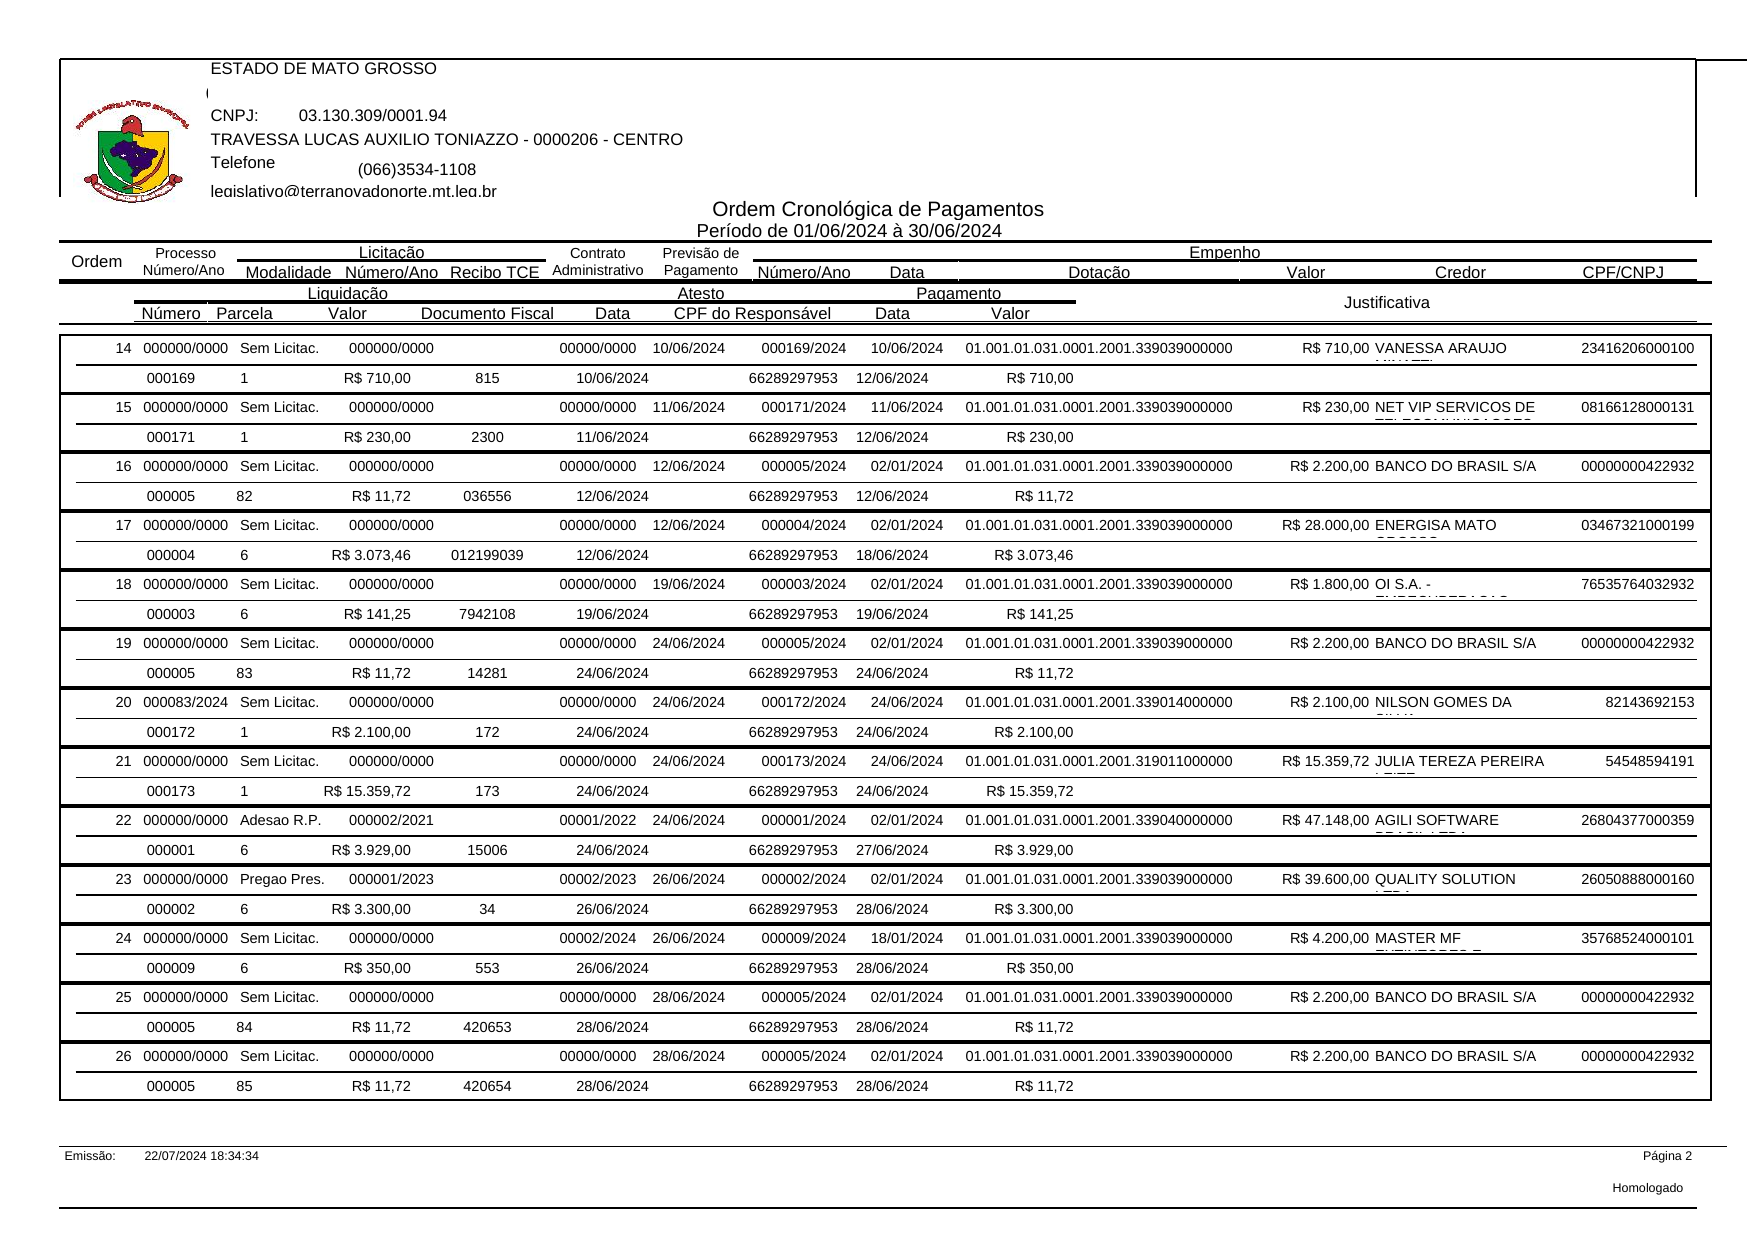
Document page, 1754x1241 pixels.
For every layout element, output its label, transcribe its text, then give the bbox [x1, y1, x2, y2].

table_cell [1076, 547, 1697, 567]
table_cell [76, 606, 134, 627]
table_cell Sem Licitac. [237, 694, 340, 714]
table_cell [61, 454, 1710, 458]
table_cell 00000/0000 [546, 694, 649, 714]
table_cell Justificativa [1076, 284, 1697, 321]
table_cell [76, 366, 1697, 370]
table_cell 28/06/2024 [841, 1018, 944, 1039]
table_cell [1076, 370, 1697, 390]
table_cell [1076, 1018, 1697, 1039]
table_cell Número/Ano [753, 262, 855, 279]
table_cell 172 [414, 724, 561, 744]
table_cell [192, 79, 204, 197]
table_cell R$ 15.359,72 [281, 783, 414, 803]
table_cell 34 [414, 900, 561, 921]
table_cell Sem Licitac. [237, 930, 340, 950]
table_cell [61, 340, 76, 392]
table_cell 7942108 [414, 606, 561, 626]
table_cell 66289297953 [664, 429, 841, 449]
table_cell 27/06/2024 [841, 841, 944, 862]
table_cell 15006 [414, 841, 561, 862]
table_cell 66289297953 [664, 900, 841, 921]
table_cell 15 [76, 399, 134, 420]
table_cell 14 [76, 340, 134, 361]
table_cell 12/06/2024 [561, 547, 664, 567]
table_cell [76, 955, 1697, 959]
table_cell [1076, 959, 1697, 980]
table_cell 000005 [134, 1018, 207, 1039]
table_cell Sem Licitac. [237, 635, 340, 656]
table_cell 66289297953 [664, 783, 841, 803]
table_cell 000005/2024 [753, 458, 855, 479]
table_cell R$ 3.073,46 [281, 547, 414, 567]
table_cell 000003/2024 [753, 576, 855, 597]
table_cell [76, 429, 134, 450]
table_cell 00000000422932 [1549, 989, 1697, 1009]
table_cell 6 [208, 959, 281, 980]
table_cell R$ 2.100,00 [944, 724, 1076, 744]
table_cell 02/01/2024 [855, 871, 958, 891]
table_cell [443, 930, 546, 950]
table_cell 24/06/2024 [649, 753, 752, 773]
table_cell 6 [208, 606, 281, 626]
table_cell 24/06/2024 [649, 635, 752, 656]
table_cell 01.001.01.031.0001.2001.339039000000 [959, 635, 1239, 656]
table_cell 12/06/2024 [841, 488, 944, 508]
table_cell 000000/0000 [134, 1048, 237, 1068]
table_cell 000004 [134, 547, 207, 567]
table_cell [1076, 606, 1697, 626]
table_cell R$ 350,00 [281, 959, 414, 980]
table_cell R$ 11,72 [281, 488, 414, 508]
table_cell 000000/0000 [134, 517, 237, 538]
table_cell [1697, 930, 1710, 981]
table_cell R$ 3.073,46 [944, 547, 1076, 567]
table_cell [443, 871, 546, 891]
table_cell 01.001.01.031.0001.2001.339039000000 [959, 340, 1239, 361]
table_cell 00000/0000 [546, 753, 649, 773]
table_cell 6 [208, 900, 281, 921]
table_cell 20 [76, 694, 134, 714]
table_cell 000000/0000 [134, 458, 237, 479]
table_cell TRAVESSA LUCAS AUXILIO TONIAZZO - 0000206 - CENTRO [208, 129, 1107, 153]
table_cell 000000/0000 [340, 517, 443, 538]
table_cell 14281 [414, 665, 561, 685]
table_cell 815 [414, 370, 561, 390]
table_cell 01.001.01.031.0001.2001.339039000000 [959, 871, 1239, 891]
table_cell [76, 425, 1697, 429]
table_cell 000002/2021 [340, 812, 443, 832]
table_cell QUALITY SOLUTION LTDA [1372, 871, 1549, 891]
table_cell 000004/2024 [753, 517, 855, 538]
table_cell [443, 989, 546, 1009]
table_cell [443, 635, 546, 656]
table_cell 000169 [134, 370, 207, 390]
table_cell [1697, 243, 1712, 281]
table_cell 420653 [414, 1018, 561, 1039]
table_cell R$ 710,00 [944, 370, 1076, 390]
table_cell 00000/0000 [546, 340, 649, 361]
table_cell R$ 710,00 [1240, 340, 1372, 361]
table_cell Emissão: [61, 1149, 141, 1163]
table_cell 01.001.01.031.0001.2001.339040000000 [959, 812, 1239, 832]
table_cell 12/06/2024 [841, 370, 944, 390]
table_cell 24/06/2024 [855, 753, 958, 773]
table_cell Sem Licitac. [237, 340, 340, 361]
table_cell R$ 141,25 [944, 606, 1076, 626]
table_cell 000005/2024 [753, 1048, 855, 1068]
table_cell [76, 665, 134, 686]
table_cell [1697, 635, 1710, 686]
table_cell Data [841, 304, 944, 321]
table_cell Licitação [237, 243, 546, 259]
table_cell [355, 153, 1107, 159]
table_cell 28/06/2024 [841, 959, 944, 980]
table_cell (066)3534-1108 [355, 159, 1102, 182]
table_cell [76, 724, 134, 745]
table_cell 24 [76, 930, 134, 950]
table_cell Sem Licitac. [237, 399, 340, 420]
table_cell 11/06/2024 [649, 399, 752, 420]
table_cell [1076, 783, 1697, 803]
table_cell 26/06/2024 [561, 959, 664, 980]
table_cell 03467321000199 [1549, 517, 1697, 538]
table_cell 26/06/2024 [649, 930, 752, 950]
table_cell 000000/0000 [134, 989, 237, 1009]
table_cell Sem Licitac. [237, 1048, 340, 1068]
table_cell 000002 [134, 900, 207, 921]
table_cell Período de 01/06/2024 à 30/06/2024 [694, 219, 1122, 240]
table_cell [1721, 1173, 1727, 1209]
table_cell 23 [76, 871, 134, 891]
table_cell 11/06/2024 [561, 429, 664, 449]
table_cell [61, 749, 1710, 753]
table_cell 2300 [414, 429, 561, 449]
table_cell 000000/0000 [134, 576, 237, 597]
table_cell VANESSA ARAUJO MINATTI [1372, 340, 1549, 361]
table_cell Homologado [1509, 1181, 1686, 1195]
table_cell [1697, 517, 1710, 568]
table_cell [1122, 219, 1697, 226]
table_cell 24/06/2024 [649, 694, 752, 714]
table_cell 19/06/2024 [649, 576, 752, 597]
table_cell [443, 340, 546, 361]
table_cell ESTADO DE MATO GROSSO [208, 60, 1107, 88]
table_cell 02/01/2024 [855, 458, 958, 479]
table_cell 22/07/2024 18:34:34 [141, 1149, 332, 1163]
table_cell 24/06/2024 [841, 724, 944, 744]
table_cell 00000/0000 [546, 458, 649, 479]
table_cell 28/06/2024 [561, 1018, 664, 1039]
table_cell [1697, 399, 1710, 450]
table_cell 000000/0000 [134, 871, 237, 891]
table_cell R$ 3.929,00 [281, 841, 414, 862]
table_cell Sem Licitac. [237, 989, 340, 1009]
table_cell [76, 660, 1697, 664]
table_cell 24/06/2024 [561, 783, 664, 803]
table_cell 66289297953 [664, 665, 841, 685]
table_cell 10/06/2024 [561, 370, 664, 390]
table_cell 16 [76, 458, 134, 479]
table_cell 66289297953 [664, 488, 841, 508]
table_cell NET VIP SERVICOS DE TELECOMUNICACOES LTDA [1372, 399, 1549, 420]
table_cell [59, 325, 1712, 334]
table_cell [76, 719, 1697, 723]
table_cell 24/06/2024 [561, 724, 664, 744]
table_cell [61, 336, 1710, 340]
table_cell R$ 1.800,00 [1240, 576, 1372, 597]
table_cell 02/01/2024 [855, 576, 958, 597]
table_cell 25 [76, 989, 134, 1009]
table_cell R$ 4.200,00 [1240, 930, 1372, 950]
table_cell [1697, 871, 1710, 922]
table_cell 420654 [414, 1077, 561, 1098]
table_cell 000009/2024 [753, 930, 855, 950]
table_cell [76, 1073, 1697, 1077]
table_cell 1 [208, 429, 281, 449]
table_cell Número [134, 304, 207, 321]
table_cell [61, 871, 76, 922]
table_cell 000001 [134, 841, 207, 862]
table_cell 01.001.01.031.0001.2001.339014000000 [959, 694, 1239, 714]
table_cell Empenho [753, 243, 1697, 259]
table_cell [61, 930, 76, 981]
table_cell 00000/0000 [546, 635, 649, 656]
table_cell R$ 11,72 [281, 1018, 414, 1039]
table_cell 000005 [134, 1077, 207, 1098]
table_cell [1697, 576, 1710, 627]
table_cell ENERGISA MATO GROSSO DISTRIBUIDORA DE ENERGIA S.A [1372, 517, 1549, 538]
table_cell 553 [414, 959, 561, 980]
table_cell 08166128000131 [1549, 399, 1697, 420]
table_cell [443, 1048, 546, 1068]
table_cell CPF do Responsável [664, 304, 841, 321]
table_cell Recibo TCE [443, 262, 546, 279]
table_cell [1697, 284, 1712, 322]
table_cell 000003 [134, 606, 207, 626]
table_cell 02/01/2024 [855, 812, 958, 832]
table_cell 02/01/2024 [855, 989, 958, 1009]
table_cell [1076, 1077, 1697, 1098]
table_cell [61, 631, 1710, 635]
table_cell 23416206000100 [1549, 340, 1697, 361]
table_cell [61, 395, 1710, 399]
table_cell Sem Licitac. [237, 517, 340, 538]
table_cell [76, 547, 134, 568]
table_cell 000172 [134, 724, 207, 744]
table_cell 00000/0000 [546, 517, 649, 538]
table_cell 02/01/2024 [855, 635, 958, 656]
table_cell 66289297953 [664, 606, 841, 626]
table_cell 01.001.01.031.0001.2001.339039000000 [959, 458, 1239, 479]
table_cell [443, 399, 546, 420]
table_cell JULIA TEREZA PEREIRA LEITE [1372, 753, 1549, 773]
table_cell 000001/2023 [340, 871, 443, 891]
table_cell 00000/0000 [546, 1048, 649, 1068]
table_cell R$ 28.000,00 [1240, 517, 1372, 538]
table_cell 000171/2024 [753, 399, 855, 420]
table_cell 18/06/2024 [841, 547, 944, 567]
table_cell 12/06/2024 [841, 429, 944, 449]
table_cell [76, 1018, 134, 1040]
table_cell 19 [76, 635, 134, 656]
table_cell 173 [414, 783, 561, 803]
table_cell 01.001.01.031.0001.2001.339039000000 [959, 930, 1239, 950]
table_cell 28/06/2024 [649, 989, 752, 1009]
table_cell Contrato Administrativo [546, 243, 649, 279]
table_cell [443, 517, 546, 538]
table_cell [76, 837, 1697, 841]
table_cell [1697, 812, 1710, 863]
table_cell [1122, 226, 1697, 240]
table_cell R$ 11,72 [944, 1077, 1076, 1098]
table_cell 26050888000160 [1549, 871, 1697, 891]
table_cell [59, 1101, 1712, 1146]
table_cell 000000/0000 [134, 753, 237, 773]
table_cell R$ 11,72 [281, 1077, 414, 1098]
table_cell [61, 69, 73, 197]
table_cell 6 [208, 841, 281, 862]
table_cell 28/06/2024 [841, 900, 944, 921]
table_cell Número/Ano [340, 262, 443, 279]
table_cell 28/06/2024 [561, 1077, 664, 1098]
table_cell [76, 841, 134, 863]
table_cell 85 [208, 1077, 281, 1098]
table_cell [1697, 458, 1710, 509]
table_cell [61, 517, 76, 568]
table_cell [61, 985, 1710, 989]
table_cell Atesto [561, 284, 841, 300]
table_cell 00002/2023 [546, 871, 649, 891]
table_cell [443, 576, 546, 597]
table_cell 84 [208, 1018, 281, 1039]
table_cell 35768524000101 [1549, 930, 1697, 950]
table_cell [1107, 60, 1695, 106]
table_cell OI S.A. - EMRECUPERACAO JUDICIAL [1372, 576, 1549, 597]
table_cell 000000/0000 [134, 930, 237, 950]
table_cell R$ 3.929,00 [944, 841, 1076, 862]
table_cell 12/06/2024 [649, 458, 752, 479]
table_cell [76, 1077, 134, 1099]
table_cell R$ 230,00 [281, 429, 414, 449]
table_cell [61, 694, 76, 745]
table_cell [61, 635, 76, 686]
table_cell 000000/0000 [340, 989, 443, 1009]
table_cell Data [561, 304, 664, 321]
table_cell 000005/2024 [753, 635, 855, 656]
table_cell [192, 69, 207, 79]
table_cell 24/06/2024 [561, 841, 664, 862]
table_cell [61, 458, 76, 509]
table_cell 66289297953 [664, 841, 841, 862]
table_cell [1697, 753, 1710, 804]
table_cell 12/06/2024 [649, 517, 752, 538]
table_cell 66289297953 [664, 959, 841, 980]
table_cell 83 [208, 665, 281, 685]
table_cell [76, 1014, 1697, 1018]
table_cell R$ 350,00 [944, 959, 1076, 980]
table_cell Sem Licitac. [237, 458, 340, 479]
table_cell Pregao Pres. [237, 871, 340, 891]
table_cell [1697, 989, 1710, 1040]
table_cell [1102, 175, 1107, 197]
table_cell [1076, 665, 1697, 685]
table_cell [1076, 724, 1697, 744]
table_cell [1076, 429, 1697, 449]
table_cell [59, 226, 693, 240]
table_cell 54548594191 [1549, 753, 1697, 773]
table_cell R$ 11,72 [944, 1018, 1076, 1039]
table_cell 26804377000359 [1549, 812, 1697, 832]
table_cell 19/06/2024 [561, 606, 664, 626]
table_cell [76, 959, 134, 981]
table_cell R$ 11,72 [944, 488, 1076, 508]
table_cell [1102, 159, 1107, 175]
table_cell [443, 458, 546, 479]
table_cell 000000/0000 [134, 340, 237, 361]
table_cell [1509, 1195, 1686, 1207]
table_cell 000000/0000 [134, 635, 237, 656]
table_cell [61, 867, 1710, 871]
table_cell [76, 783, 134, 804]
table_cell legislativo@terranovadonorte.mt.leg.br [208, 182, 1102, 197]
table_cell 01.001.01.031.0001.2001.339039000000 [959, 576, 1239, 597]
table_cell [443, 694, 546, 714]
table_cell 66289297953 [664, 547, 841, 567]
table_cell 18 [76, 576, 134, 597]
table_cell 000000/0000 [340, 576, 443, 597]
table_cell 000000/0000 [340, 458, 443, 479]
table_cell [61, 1163, 332, 1207]
table_cell 036556 [414, 488, 561, 508]
table_cell 000000/0000 [340, 694, 443, 714]
table_cell 1 [208, 370, 281, 390]
table_cell 1 [208, 783, 281, 803]
table_cell [1697, 61, 1721, 240]
table_cell 00001/2022 [546, 812, 649, 832]
table_cell 24/06/2024 [841, 783, 944, 803]
table_cell 66289297953 [664, 1018, 841, 1039]
table_cell R$ 710,00 [281, 370, 414, 390]
table_cell 000000/0000 [340, 930, 443, 950]
table_cell BANCO DO BRASIL S/A [1372, 1048, 1549, 1068]
table_cell R$ 141,25 [281, 606, 414, 626]
table_cell [76, 488, 134, 509]
table_cell Modalidade [237, 262, 340, 279]
table_cell [61, 812, 76, 863]
table_cell BANCO DO BRASIL S/A [1372, 458, 1549, 479]
table_cell R$ 3.300,00 [944, 900, 1076, 921]
table_cell R$ 2.200,00 [1240, 635, 1372, 656]
table_cell 00000000422932 [1549, 1048, 1697, 1068]
table_cell [208, 89, 1104, 106]
table_cell 000005 [134, 665, 207, 685]
table_cell 24/06/2024 [561, 665, 664, 685]
table_cell R$ 2.200,00 [1240, 989, 1372, 1009]
table_cell Sem Licitac. [237, 753, 340, 773]
table_cell 012199039 [414, 547, 561, 567]
table_cell [1697, 340, 1710, 392]
table_cell [59, 284, 134, 322]
table_cell BANCO DO BRASIL S/A [1372, 989, 1549, 1009]
table_cell R$ 15.359,72 [1240, 753, 1372, 773]
table_cell Liquidação [134, 284, 561, 300]
table_cell [1697, 694, 1710, 745]
table_cell [76, 900, 134, 922]
table_cell 02/01/2024 [855, 517, 958, 538]
table_cell Ordem Cronológica de Pagamentos [59, 197, 1697, 219]
table_cell [61, 690, 1710, 694]
table_cell MASTER MF EXTINTORES E ACESSORIOS LTDA [1372, 930, 1549, 950]
table_cell Sem Licitac. [237, 576, 340, 597]
table_cell 26/06/2024 [561, 900, 664, 921]
table_cell 6 [208, 547, 281, 567]
table_cell 000173/2024 [753, 753, 855, 773]
table_cell R$ 11,72 [281, 665, 414, 685]
table_cell 03.130.309/0001.94 [296, 106, 1110, 129]
table_cell 000000/0000 [134, 812, 237, 832]
table_cell 000000/0000 [340, 399, 443, 420]
table_cell 000169/2024 [753, 340, 855, 361]
table_cell [1375, 1173, 1691, 1181]
table_cell 28/06/2024 [649, 1048, 752, 1068]
table_cell [59, 219, 693, 226]
table_cell 000083/2024 [134, 694, 237, 714]
table_cell 000000/0000 [340, 1048, 443, 1068]
table_cell [1110, 106, 1695, 197]
table_cell 01.001.01.031.0001.2001.339039000000 [959, 989, 1239, 1009]
table_cell [1712, 240, 1721, 1146]
table_cell 11/06/2024 [855, 399, 958, 420]
table_cell 17 [76, 517, 134, 538]
table_cell R$ 39.600,00 [1240, 871, 1372, 891]
table_cell 76535764032932 [1549, 576, 1697, 597]
table_cell [332, 1149, 1374, 1207]
table_cell R$ 2.200,00 [1240, 458, 1372, 479]
table_cell [1695, 1149, 1727, 1173]
table_cell 22 [76, 812, 134, 832]
table_cell R$ 2.100,00 [281, 724, 414, 744]
table_cell [61, 576, 76, 627]
table_cell 00002/2024 [546, 930, 649, 950]
table_cell Previsão de Pagamento [649, 243, 752, 279]
table_cell 000171 [134, 429, 207, 449]
table_cell Ordem [59, 243, 134, 279]
table_cell [61, 399, 76, 450]
table_cell 18/01/2024 [855, 930, 958, 950]
table_cell 000172/2024 [753, 694, 855, 714]
table_cell [61, 513, 1710, 517]
table_cell 24/06/2024 [649, 812, 752, 832]
table_cell 000002/2024 [753, 871, 855, 891]
table_cell 01.001.01.031.0001.2001.339039000000 [959, 517, 1239, 538]
table_cell 000009 [134, 959, 207, 980]
table_cell 24/06/2024 [855, 694, 958, 714]
table_cell 01.001.01.031.0001.2001.339039000000 [959, 1048, 1239, 1068]
table_cell [76, 896, 1697, 900]
table_cell 00000000422932 [1549, 458, 1697, 479]
table_cell CPF/CNPJ [1549, 262, 1697, 279]
table_cell Credor [1372, 262, 1549, 279]
table_cell R$ 3.300,00 [281, 900, 414, 921]
table_cell 28/06/2024 [841, 1077, 944, 1098]
table_cell 00000000422932 [1549, 635, 1697, 656]
table_cell 66289297953 [664, 370, 841, 390]
table_cell 00000/0000 [546, 576, 649, 597]
table_cell 01.001.01.031.0001.2001.319011000000 [959, 753, 1239, 773]
table_cell [61, 753, 76, 804]
table_cell 000001/2024 [753, 812, 855, 832]
table_cell [443, 812, 546, 832]
table_cell 24/06/2024 [841, 665, 944, 685]
table_cell 82 [208, 488, 281, 508]
table_cell 82143692153 [1549, 694, 1697, 714]
table_cell 26 [76, 1048, 134, 1068]
table_cell 26/06/2024 [649, 871, 752, 891]
table_cell R$ 15.359,72 [944, 783, 1076, 803]
table_cell [1686, 1181, 1691, 1207]
table_cell 000005 [134, 488, 207, 508]
table_cell Telefone [208, 153, 355, 182]
table_cell [1697, 1048, 1710, 1099]
table_cell R$ 47.148,00 [1240, 812, 1372, 832]
table_cell R$ 230,00 [1240, 399, 1372, 420]
table_cell [1375, 1181, 1509, 1207]
table_cell 12/06/2024 [561, 488, 664, 508]
table_cell [1691, 1173, 1721, 1202]
table_cell AGILI SOFTWARE BRASIL LTDA [1372, 812, 1549, 832]
table_cell Processo Número/Ano [134, 243, 237, 279]
table_cell 000005/2024 [753, 989, 855, 1009]
table_cell 02/01/2024 [855, 1048, 958, 1068]
table_cell [76, 370, 134, 392]
table_cell 66289297953 [664, 724, 841, 744]
table_cell Adesao R.P. [237, 812, 340, 832]
table_cell R$ 230,00 [944, 429, 1076, 449]
table_cell 19/06/2024 [841, 606, 944, 626]
table_cell [76, 778, 1697, 782]
table_cell 000000/0000 [340, 635, 443, 656]
table_cell 1 [208, 724, 281, 744]
table_cell Valor [281, 304, 414, 321]
table_cell 01.001.01.031.0001.2001.339039000000 [959, 399, 1239, 420]
table_cell Data [855, 262, 958, 279]
table_cell 000000/0000 [340, 753, 443, 773]
table_cell [443, 753, 546, 773]
table_cell [61, 1044, 1710, 1048]
table_cell [61, 989, 76, 1040]
table_cell [1076, 488, 1697, 508]
table_cell CNPJ: [208, 106, 296, 129]
table_cell [76, 543, 1697, 547]
table_cell [76, 601, 1697, 606]
table_cell [61, 60, 207, 69]
table_cell [61, 808, 1710, 812]
table_cell [1691, 1203, 1721, 1207]
table_cell [76, 484, 1697, 488]
table_cell R$ 2.200,00 [1240, 1048, 1372, 1068]
table_cell Página 2 [1375, 1149, 1695, 1172]
table_cell R$ 11,72 [944, 665, 1076, 685]
table_cell [61, 572, 1710, 576]
table_cell Valor [944, 304, 1076, 321]
table_cell 66289297953 [664, 1077, 841, 1098]
table_cell Documento Fiscal [414, 304, 561, 321]
table_cell [61, 926, 1710, 930]
table_cell 00000/0000 [546, 399, 649, 420]
table_cell [73, 69, 192, 100]
table_cell 000000/0000 [340, 340, 443, 361]
table_cell [1076, 841, 1697, 862]
table_cell 21 [76, 753, 134, 773]
table_cell NILSON GOMES DA SILVA [1372, 694, 1549, 714]
table_cell 10/06/2024 [855, 340, 958, 361]
table_cell Parcela [208, 304, 281, 321]
table_cell [1076, 900, 1697, 921]
table_cell [61, 1048, 76, 1099]
table_cell R$ 2.100,00 [1240, 694, 1372, 714]
table_cell 000000/0000 [134, 399, 237, 420]
table_cell Valor [1240, 262, 1372, 279]
table_cell Dotação [959, 262, 1239, 279]
table_cell Pagamento [841, 284, 1076, 300]
table_cell 000173 [134, 783, 207, 803]
table_cell 10/06/2024 [649, 340, 752, 361]
table_cell 00000/0000 [546, 989, 649, 1009]
table_cell BANCO DO BRASIL S/A [1372, 635, 1549, 656]
